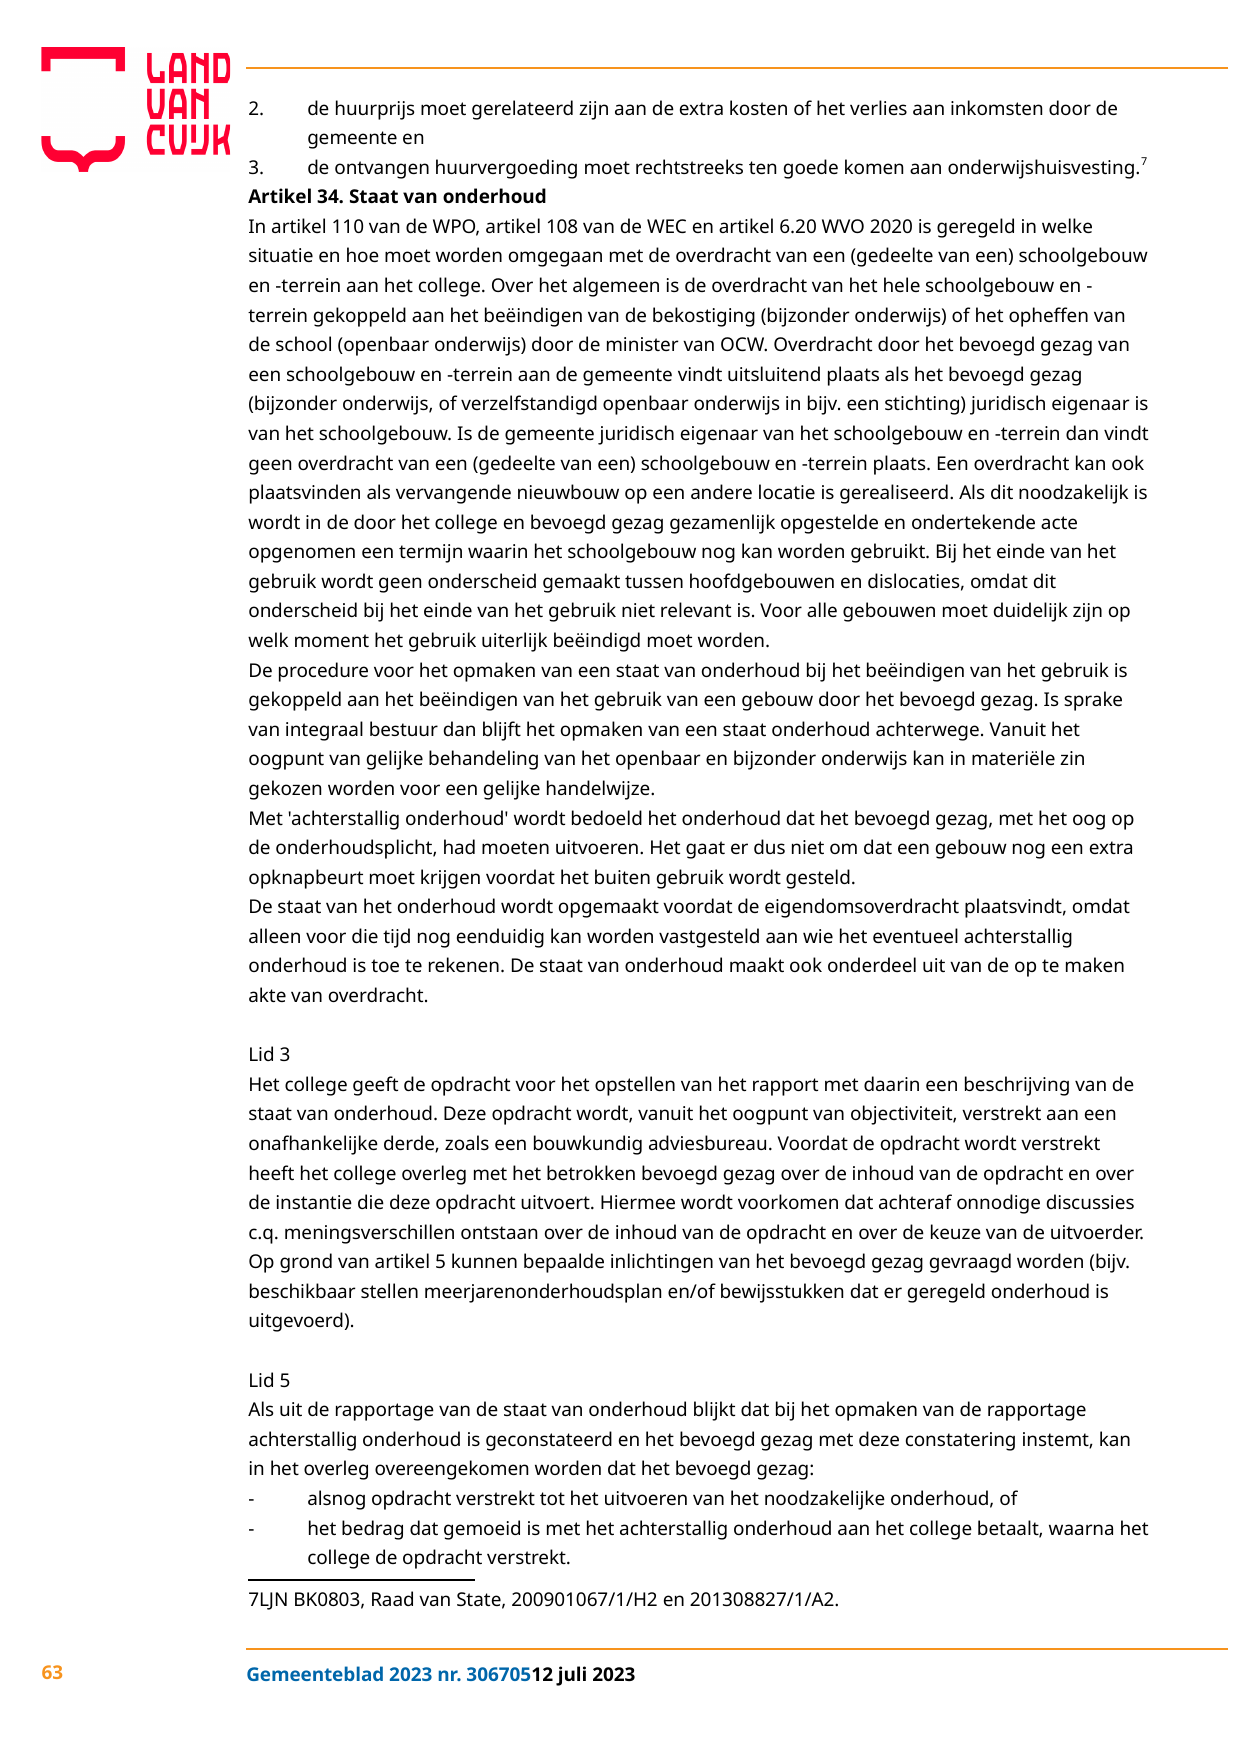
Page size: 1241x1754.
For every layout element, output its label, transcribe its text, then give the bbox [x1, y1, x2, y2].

text Met 'achterstallig onderhoud' wordt bedoeld het onderhoud dat het bevoegd gezag, met het oog op de onderhoudsplicht, had moeten uitvoeren. Het gaat er dus niet om dat een gebouw nog een extra opknapbeurt moet krijgen voordat het buiten gebruik wordt gesteld. [248, 805, 1152, 890]
text Als uit de rapportage van de staat van onderhoud blijkt dat bij het opmaken van de rapportage achterstallig onderhoud is geconstateerd en het bevoegd gezag met deze constatering instemt, kan in het overleg overeengekomen worden dat het bevoegd gezag: [248, 1396, 1152, 1481]
text Lid 3 [248, 1041, 1152, 1067]
list de huurprijs moet gerelateerd zijn aan de extra kosten of het verlies aan inkomsten door de gemeente en [248, 95, 1152, 150]
text In artikel 110 van de WPO, artikel 108 van de WEC en artikel 6.20 WVO 2020 is geregeld in welke situatie en hoe moet worden omgegaan met de overdracht van een (gedeelte van een) schoolgebouw en -terrein aan het college. Over het algemeen is de overdracht van het hele schoolgebouw en -terrein gekoppeld aan het beëindigen van de bekostiging (bijzonder onderwijs) of het opheffen van de school (openbaar onderwijs) door de minister van OCW. Overdracht door het bevoegd gezag van een schoolgebouw en -terrein aan de gemeente vindt uitsluitend plaats als het bevoegd gezag (bijzonder onderwijs, of verzelfstandigd openbaar onderwijs in bijv. een stichting) juridisch eigenaar is van het schoolgebouw. Is de gemeente juridisch eigenaar van het schoolgebouw en -terrein dan vindt geen overdracht van een (gedeelte van een) schoolgebouw en -terrein plaats. Een overdracht kan ook plaatsvinden als vervangende nieuwbouw op een andere locatie is gerealiseerd. Als dit noodzakelijk is wordt in de door het college en bevoegd gezag gezamenlijk opgestelde en ondertekende acte opgenomen een termijn waarin het schoolgebouw nog kan worden gebruikt. Bij het einde van het gebruik wordt geen onderscheid gemaakt tussen hoofdgebouwen en dislocaties, omdat dit onderscheid bij het einde van het gebruik niet relevant is. Voor alle gebouwen moet duidelijk zijn op welk moment het gebruik uiterlijk beëindigd moet worden. [248, 213, 1152, 653]
text De procedure voor het opmaken van een staat van onderhoud bij het beëindigen van het gebruik is gekoppeld aan het beëindigen van het gebruik van een gebouw door het bevoegd gezag. Is sprake van integraal bestuur dan blijft het opmaken van een staat onderhoud achterwege. Vanuit het oogpunt van gelijke behandeling van het openbaar en bijzonder onderwijs kan in materiële zin gekozen worden voor een gelijke handelwijze. [248, 657, 1152, 801]
list de ontvangen huurvergoeding moet rechtstreeks ten goede komen aan onderwijshuisvesting. [248, 154, 1152, 180]
list het bedrag dat gemoeid is met het achterstallig onderhoud aan het college betaalt, waarna het college de opdracht verstrekt. [248, 1515, 1152, 1570]
text Lid 5 [248, 1367, 1152, 1393]
list LJN BK0803, Raad van State, 200901067/1/H2 en 201308827/1/A2. [248, 1586, 1152, 1612]
text Het college geeft de opdracht voor het opstellen van het rapport met daarin een beschrijving van de staat van onderhoud. Deze opdracht wordt, vanuit het oogpunt van objectiviteit, verstrekt aan een onafhankelijke derde, zoals een bouwkundig adviesbureau. Voordat de opdracht wordt verstrekt heeft het college overleg met het betrokken bevoegd gezag over de inhoud van de opdracht en over de instantie die deze opdracht uitvoert. Hiermee wordt voorkomen dat achteraf onnodige discussies c.q. meningsverschillen ontstaan over de inhoud van de opdracht en over de keuze van de uitvoerder. Op grond van artikel 5 kunnen bepaalde inlichtingen van het bevoegd gezag gevraagd worden (bijv. beschikbaar stellen meerjarenonderhoudsplan en/of bewijsstukken dat er geregeld onderhoud is uitgevoerd). [248, 1071, 1152, 1333]
picture [41, 47, 231, 172]
text Artikel 34. Staat van onderhoud [248, 183, 1152, 209]
list alsnog opdracht verstrekt tot het uitvoeren van het noodzakelijke onderhoud, of [248, 1485, 1152, 1511]
text De staat van het onderhoud wordt opgemaakt voordat de eigendomsoverdracht plaatsvindt, omdat alleen voor die tijd nog eenduidig kan worden vastgesteld aan wie het eventueel achterstallig onderhoud is toe te rekenen. De staat van onderhoud maakt ook onderdeel uit van de op te maken akte van overdracht. [248, 893, 1152, 1008]
